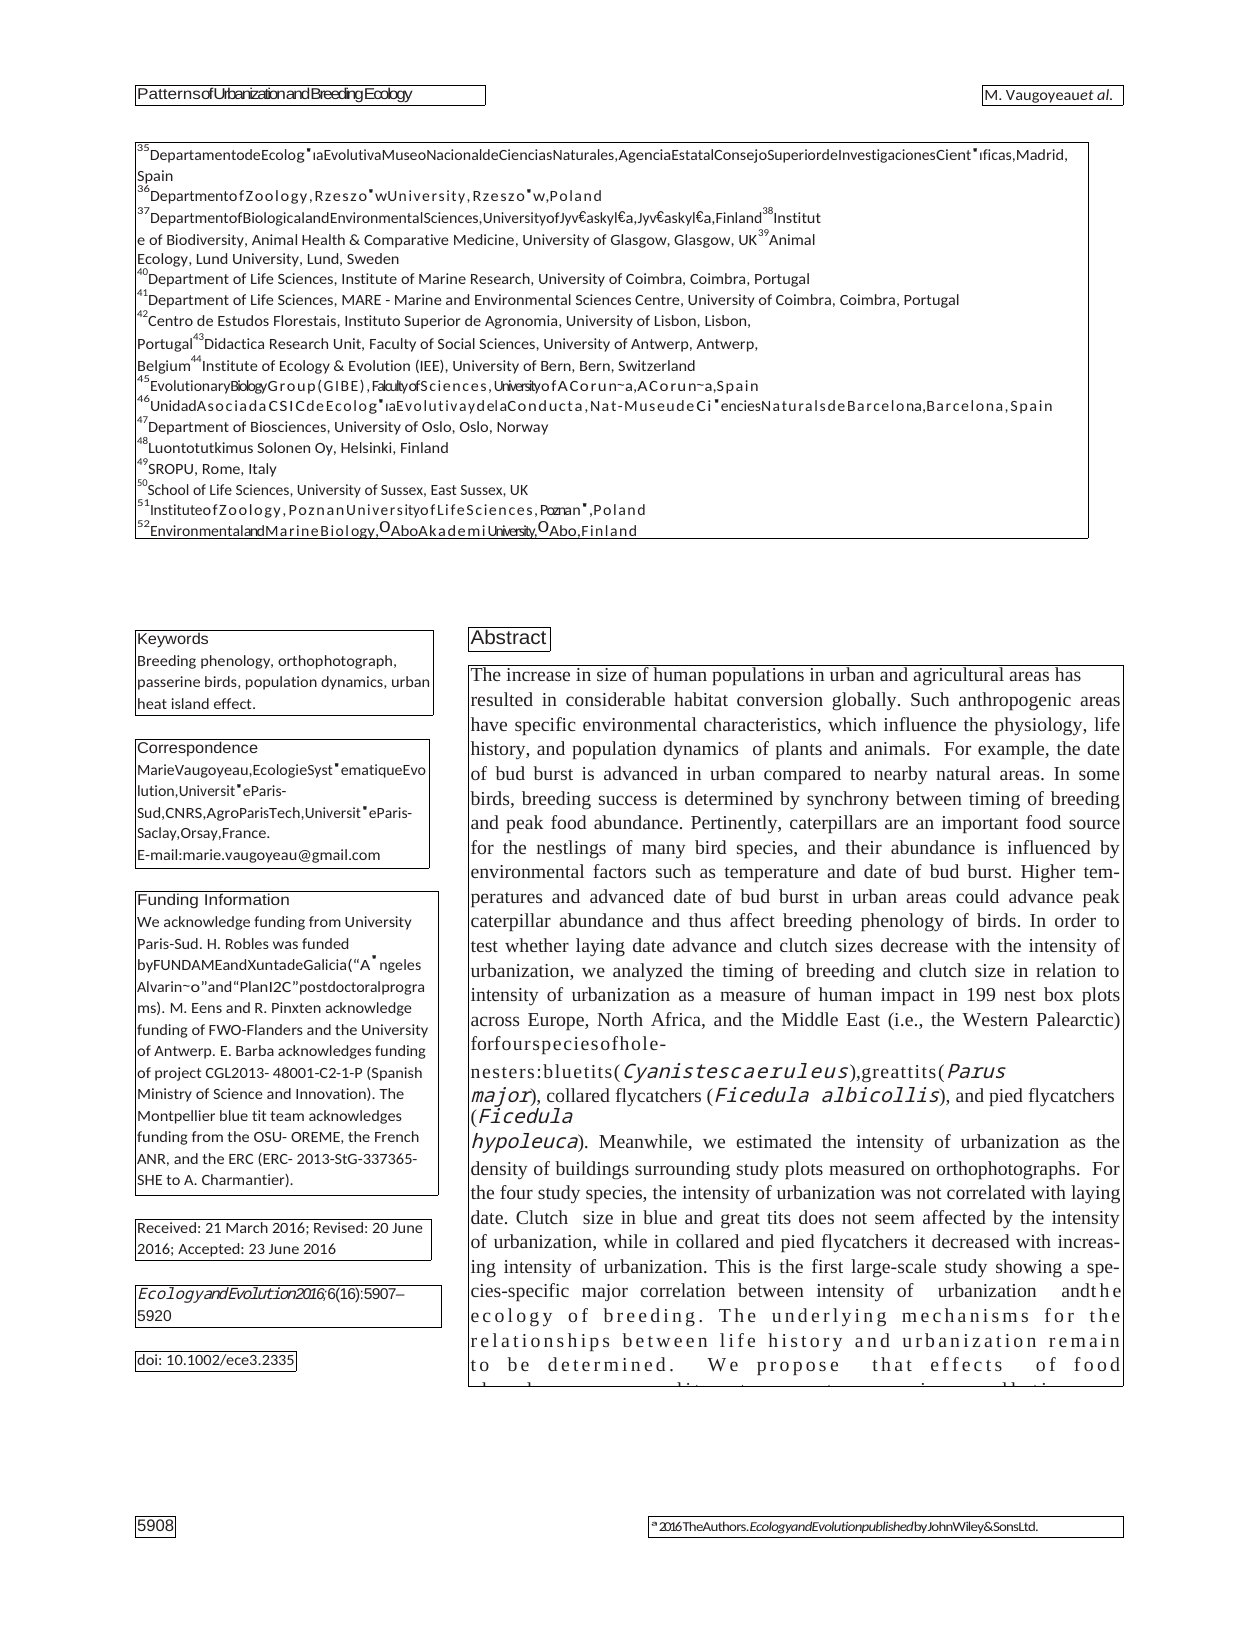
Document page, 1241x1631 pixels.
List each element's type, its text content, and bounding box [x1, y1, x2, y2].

text Correspondence [137, 740, 429, 757]
text Breeding phenology, orthophotograph, passerine birds, population dynamics, urban heat island effect. [137, 651, 433, 713]
text major), collared flycatchers (Ficedula albicollis), and pied flycatchers (Ficedula [470, 1086, 1123, 1128]
text resulted in considerable habitat conversion globally. Such anthropogenic areas have specific environmental characteristics, which influence the physiology, life history, and population dynamics of plants and animals. For example, the date of bud burst is advanced in urban compared to nearby natural areas. In some birds, breeding success is determined by synchrony between timing of breeding and peak food abundance. Pertinently, caterpillars are an important food source for the nestlings of many bird species, and their abundance is influenced by environmental factors such as temperature and date of bud burst. Higher tem- peratures and advanced date of bud burst in urban areas could advance peak caterpillar abundance and thus affect breeding phenology of birds. In order to test whether laying date advance and clutch sizes decrease with the intensity of urbanization, we analyzed the timing of breeding and clutch size in relation to intensity of urbanization as a measure of human impact in 199 nest box plots across Europe, North Africa, and the Middle East (i.e., the Western Palearctic) forfourspeciesofhole-nesters:bluetits(Cyanistescaeruleus),greattits(Parus [470, 688, 1121, 1084]
text The increase in size of human populations in urban and agricultural areas has [470, 666, 1123, 686]
text Keywords [137, 631, 433, 648]
text 41Department of Life Sciences, MARE - Marine and Environmental Sciences Centre, University of Coimbra, Coimbra, Portugal [137, 288, 1088, 309]
text 48Luontotutkimus Solonen Oy, Helsinki, Finland [137, 437, 1088, 458]
text MarieVaugoyeau,EcologieSyst'ematiqueEvolution,Universit'eParis-Sud,CNRS,AgroParisTech,Universit'eParis-Saclay,Orsay,France. [137, 759, 429, 843]
text 35DepartamentodeEcolog'ıaEvolutivaMuseoNacionaldeCienciasNaturales,AgenciaEstatalConsejoSuperiordeInvestigacionesCient'ıficas,Madrid, Spain [137, 143, 1088, 185]
text 37DepartmentofBiologicalandEnvironmentalSciences,UniversityofJyv€askyl€a,Jyv€askyl€a,Finland38Institute of Biodiversity, Animal Health & Comparative Medicine, University of Glasgow, Glasgow, UK39Animal Ecology, Lund University, Lund, Sweden [137, 206, 828, 268]
text 50School of Life Sciences, University of Sussex, East Sussex, UK [137, 478, 1088, 499]
text 49SROPU, Rome, Italy [137, 458, 1088, 478]
text Alvarin~o”and“PlanI2C”postdoctoralprograms). M. Eens and R. Pinxten acknowledge funding of FWO-Flanders and the University of Antwerp. E. Barba acknowledges funding of project CGL2013- 48001-C2-1-P (Spanish Ministry of Science and Innovation). The Montpellier blue tit team acknowledges funding from the OSU- OREME, the French ANR, and the ERC (ERC- 2013-StG-337365-SHE to A. Charmantier). [137, 977, 436, 1189]
text 5908 [137, 1517, 175, 1535]
text doi: 10.1002/ece3.2335 [137, 1352, 296, 1369]
text EcologyandEvolution2016;6(16):5907– [137, 1286, 441, 1303]
text 45EvolutionaryBiologyGroup(GIBE),FalcultyofSciences,UniversityofACorun~a,ACorun~a,Spain [137, 375, 1088, 395]
text 46UnidadAsociadaCSICdeEcolog'ıaEvolutivaydelaConducta,Nat-MuseudeCi'enciesNaturalsdeBarcelona,Barcelona,Spain [137, 395, 1088, 416]
text Paris-Sud. H. Robles was funded byFUNDAMEandXuntadeGalicia(“A'ngeles [137, 935, 438, 975]
text 2016; Accepted: 23 June 2016 [137, 1239, 431, 1259]
text Abstract [470, 628, 550, 649]
text PatternsofUrbanizationandBreedingEcology [137, 86, 485, 103]
text ª2016TheAuthors.EcologyandEvolutionpublishedbyJohnWiley&SonsLtd. [649, 1519, 1123, 1535]
text 47Department of Biosciences, University of Oslo, Oslo, Norway [137, 416, 1088, 437]
text hypoleuca). Meanwhile, we estimated the intensity of urbanization as the density of buildings surrounding study plots measured on orthophotographs. For the four study species, the intensity of urbanization was not correlated with laying date. Clutch size in blue and great tits does not seem affected by the intensity of urbanization, while in collared and pied flycatchers it decreased with increas- ing intensity of urbanization. This is the first large-scale study showing a spe- cies-specific major correlation between intensity of urbanization andthe ecology of breeding. The underlying mechanisms for the relationships between life history and urbanization remain to be determined. We propose that effects of food abundance or quality, temperature, noise, pollution, or disturbance by humans may on their own or in combination affect laying date and/or clutch size. [470, 1128, 1121, 1386]
text Funding Information [137, 892, 438, 909]
text 40Department of Life Sciences, Institute of Marine Research, University of Coimbra, Coimbra, Portugal [137, 268, 1088, 288]
text 52EnvironmentalandMarineBiology,0AboAkademiUniversity,0Abo,Finland [137, 519, 1088, 538]
text We acknowledge funding from University [137, 913, 438, 932]
text Received: 21 March 2016; Revised: 20 June [137, 1220, 431, 1237]
text M. Vaugoyeauet al. [984, 86, 1123, 104]
text 5920 [137, 1307, 441, 1325]
text 42Centro de Estudos Florestais, Instituto Superior de Agronomia, University of Lisbon, Lisbon, Portugal43Didactica Research Unit, Faculty of Social Sciences, University of Antwerp, Antwerp, Belgium44Institute of Ecology & Evolution (IEE), University of Bern, Bern, Switzerland [137, 309, 828, 375]
text 36DepartmentofZoology,Rzeszo'wUniversity,Rzeszo'w,Poland [137, 187, 1088, 206]
text E-mail:marie.vaugoyeau@gmail.com [137, 846, 429, 864]
text 51InstituteofZoology,PoznanUniversityofLifeSciences,Poznan',Poland [137, 499, 1088, 519]
